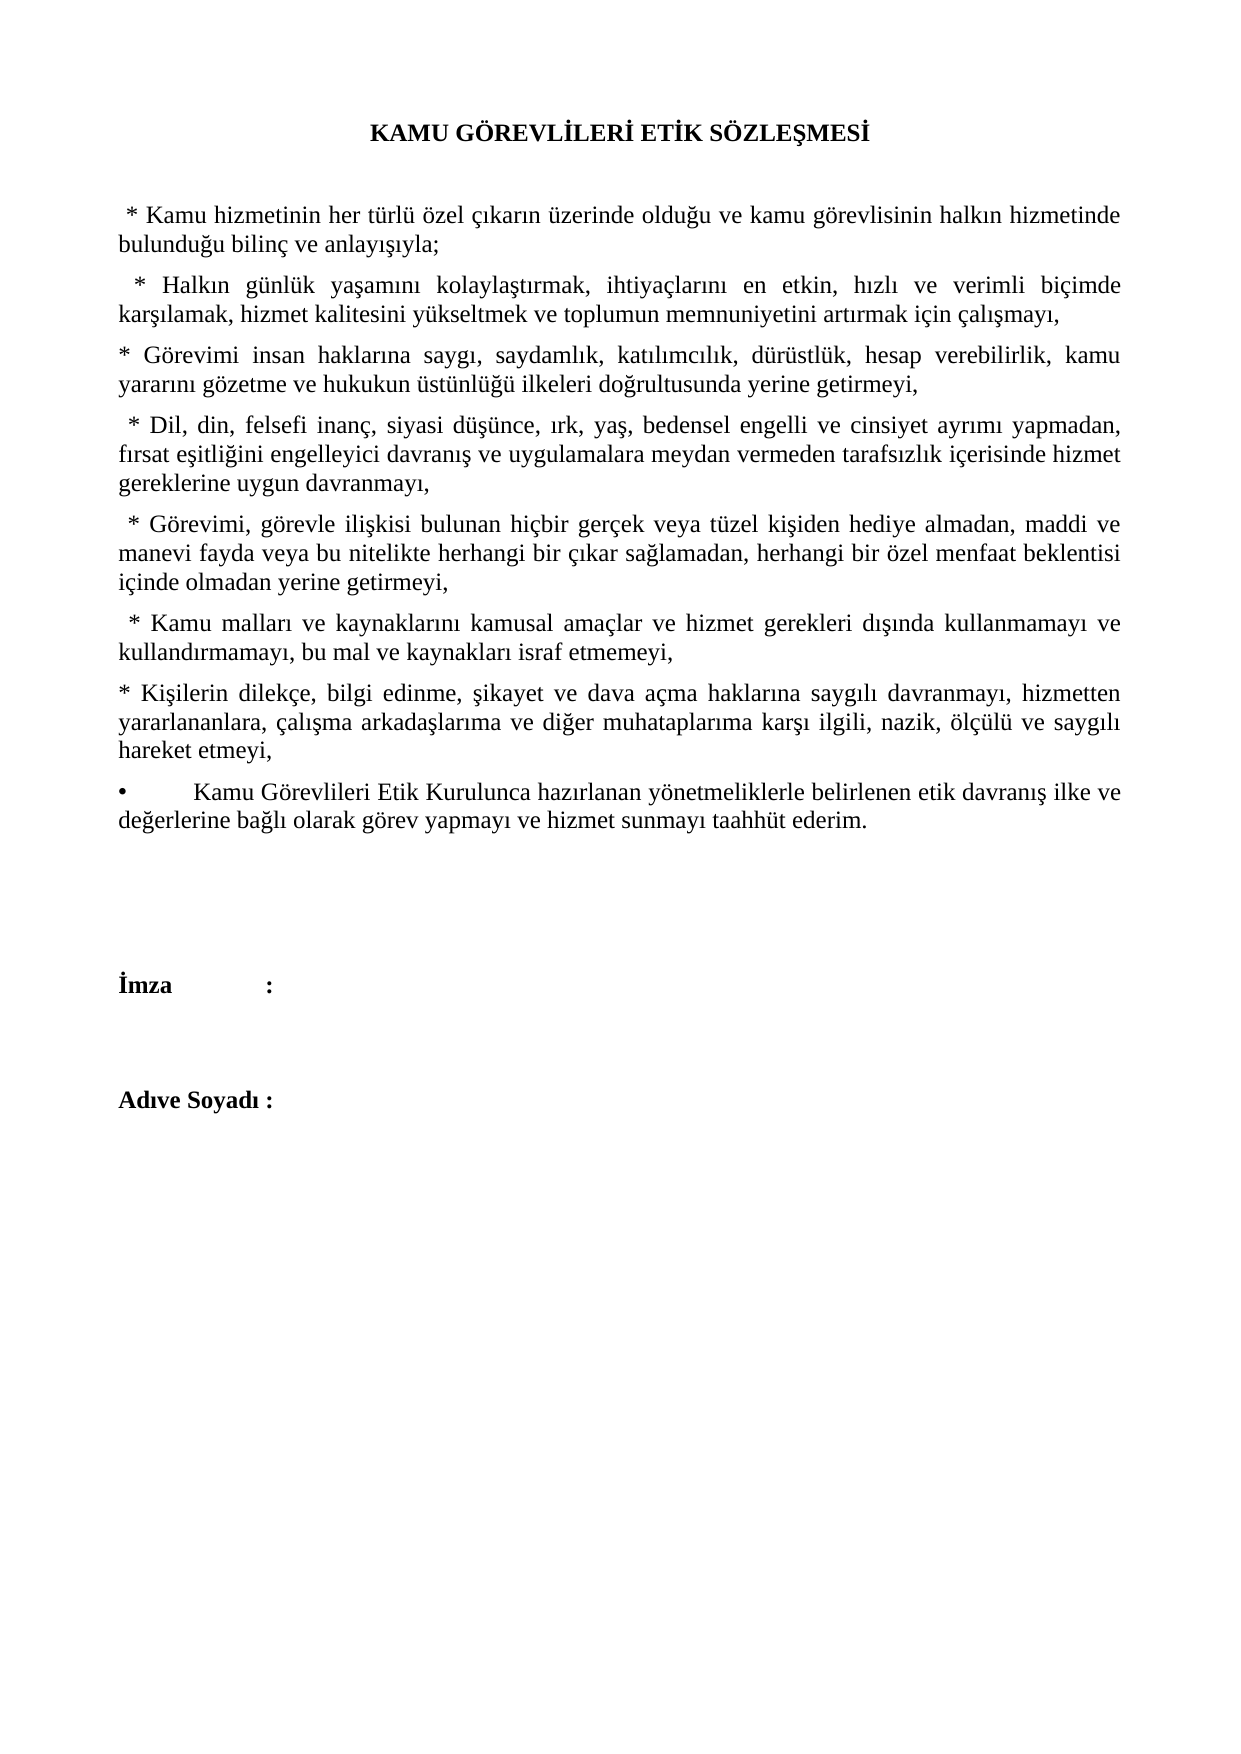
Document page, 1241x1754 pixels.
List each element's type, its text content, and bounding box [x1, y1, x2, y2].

text * Kamu hizmetinin her türlü özel çıkarın üzerinde olduğu ve kamu görevlisinin halkın hizmetinde bulunduğu bilinç ve anlayışıyla; [118, 201, 1122, 258]
text KAMU GÖREVLİLERİ ETİK SÖZLEŞMESİ [118, 118, 1122, 147]
text * Dil, din, felsefi inanç, siyasi düşünce, ırk, yaş, bedensel engelli ve cinsiyet ayrımı yapmadan, fırsat eşitliğini engelleyici davranış ve uygulamalara meydan vermeden tarafsızlık içerisinde hizmet gereklerine uygun davranmayı, [118, 411, 1122, 497]
text İmza : [118, 971, 1122, 999]
text Adıve Soyadı : [118, 1086, 1122, 1114]
text * Kişilerin dilekçe, bilgi edinme, şikayet ve dava açma haklarına saygılı davranmayı, hizmetten yararlananlara, çalışma arkadaşlarıma ve diğer muhataplarıma karşı ilgili, nazik, ölçülü ve saygılı hareket etmeyi, [118, 678, 1122, 764]
text * Görevimi, görevle ilişkisi bulunan hiçbir gerçek veya tüzel kişiden hediye almadan, maddi ve manevi fayda veya bu nitelikte herhangi bir çıkar sağlamadan, herhangi bir özel menfaat beklentisi içinde olmadan yerine getirmeyi, [118, 509, 1122, 596]
text * Halkın günlük yaşamını kolaylaştırmak, ihtiyaçlarını en etkin, hızlı ve verimli biçimde karşılamak, hizmet kalitesini yükseltmek ve toplumun memnuniyetini artırmak için çalışmayı, [118, 271, 1122, 328]
list Kamu Görevlileri Etik Kurulunca hazırlanan yönetmeliklerle belirlenen etik davranış ilke ve değerlerine bağlı olarak görev yapmayı ve hizmet sunmayı taahhüt ederim. [118, 777, 1122, 834]
text * Görevimi insan haklarına saygı, saydamlık, katılımcılık, dürüstlük, hesap verebilirlik, kamu yararını gözetme ve hukukun üstünlüğü ilkeleri doğrultusunda yerine getirmeyi, [118, 341, 1122, 398]
text * Kamu malları ve kaynaklarını kamusal amaçlar ve hizmet gerekleri dışında kullanmamayı ve kullandırmamayı, bu mal ve kaynakları israf etmemeyi, [118, 608, 1122, 666]
